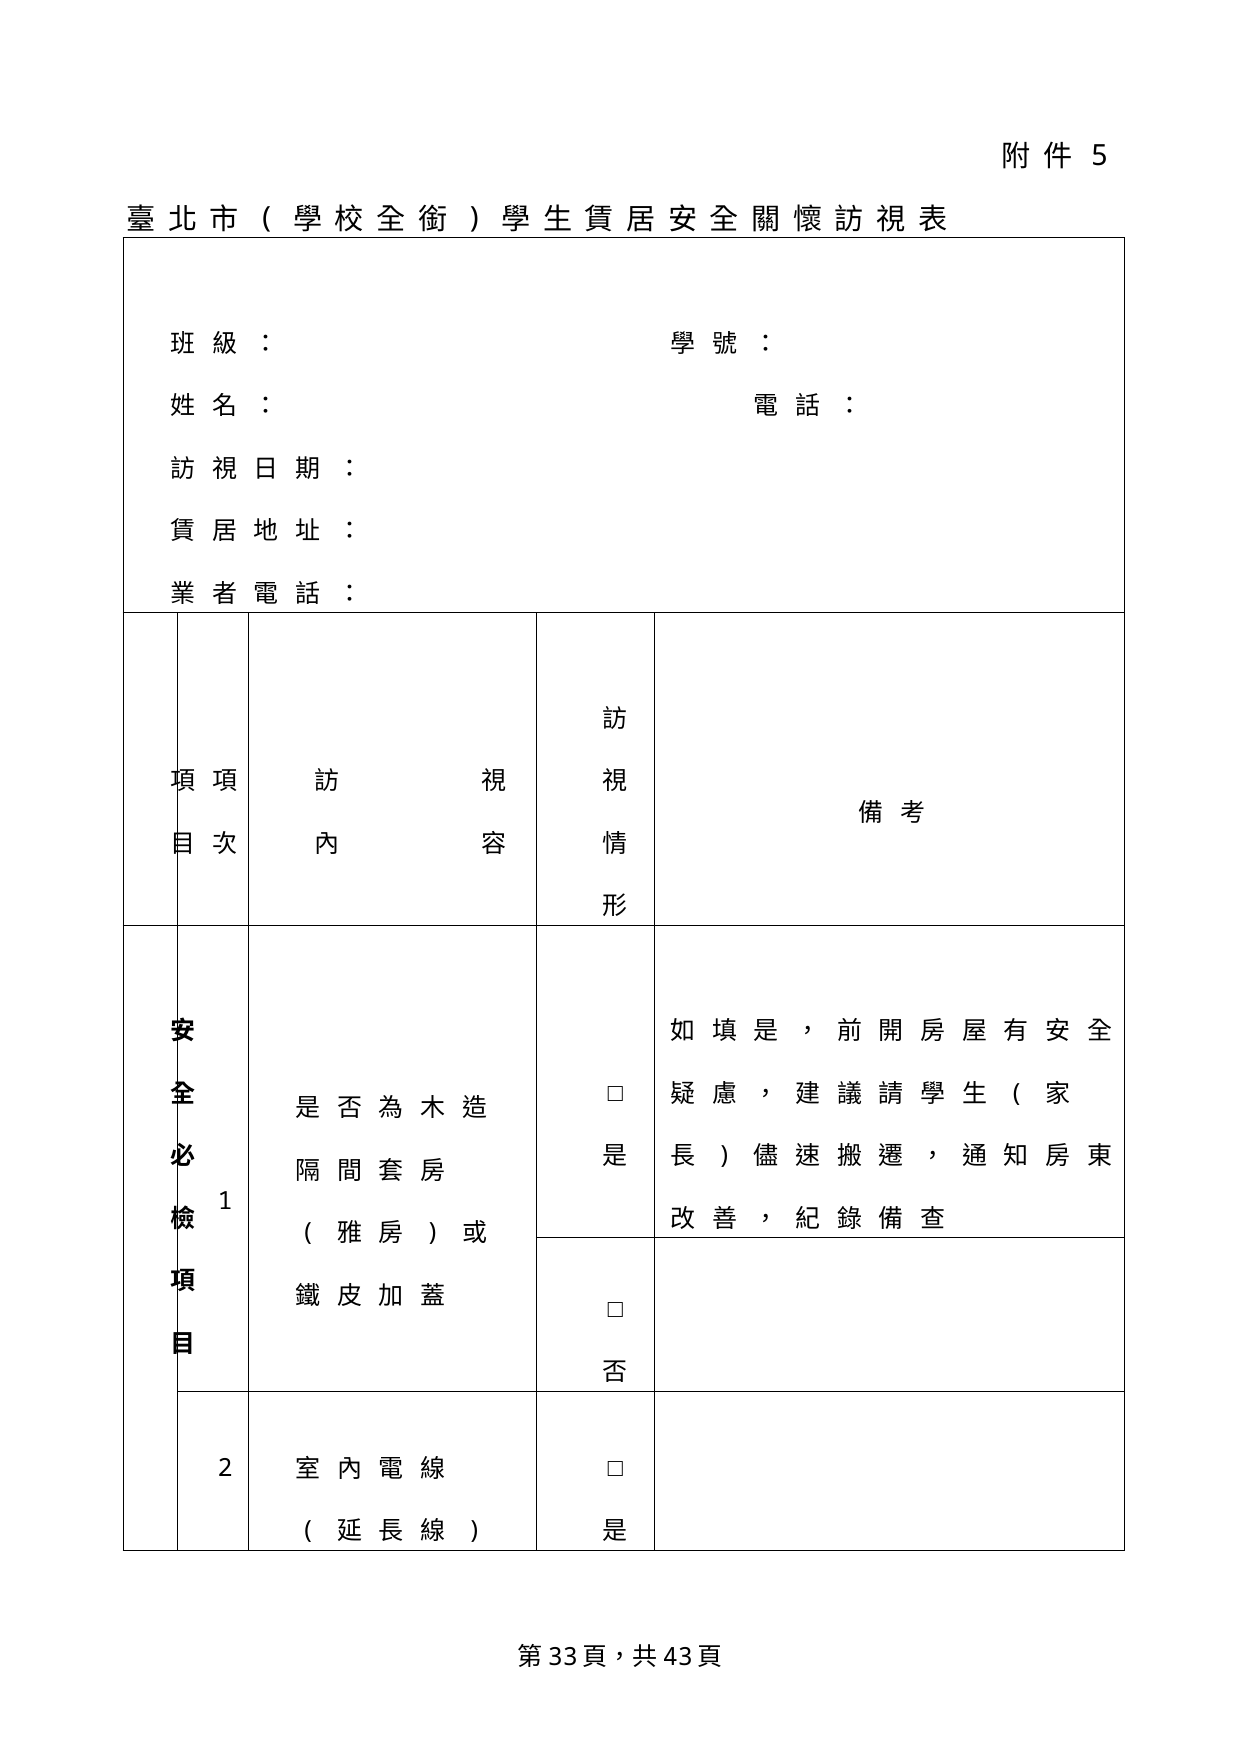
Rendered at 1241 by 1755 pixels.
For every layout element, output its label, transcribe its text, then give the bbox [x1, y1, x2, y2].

table_cell 項次 [178, 613, 248, 925]
table_cell 是否為木造隔間套房(雅房)或鐵皮加蓋 [249, 926, 536, 1391]
table_cell 如填是，前開房屋有安全疑慮，建議請學生(家長)儘速搬遷，通知房東改善，紀錄備查 [655, 926, 1124, 1237]
table_cell □否 [537, 1238, 654, 1391]
table_cell □是 [537, 926, 654, 1237]
table_cell 訪視情形 [537, 613, 654, 925]
table_cell 2 [178, 1392, 248, 1550]
table_cell 室內電線(延長線) [249, 1392, 536, 1550]
table_cell 備考 [655, 613, 1124, 925]
table_cell 安全必檢項目 [124, 926, 177, 1550]
table_cell 訪 視 內 容 [249, 613, 536, 925]
text 臺北市(學校全銜)學生賃居安全關懷訪視表 [120, 175, 1120, 237]
text 附件5 [120, 112, 1120, 175]
table_cell [655, 1238, 1124, 1391]
table_header 班級： 學號： 姓名： 電話： 訪視日期： 賃居地址： 業者電話： [124, 238, 1124, 612]
table_cell [655, 1392, 1124, 1550]
table_cell 項目 [124, 613, 177, 925]
table_cell 1 [178, 926, 248, 1391]
table_cell □是 [537, 1392, 654, 1550]
